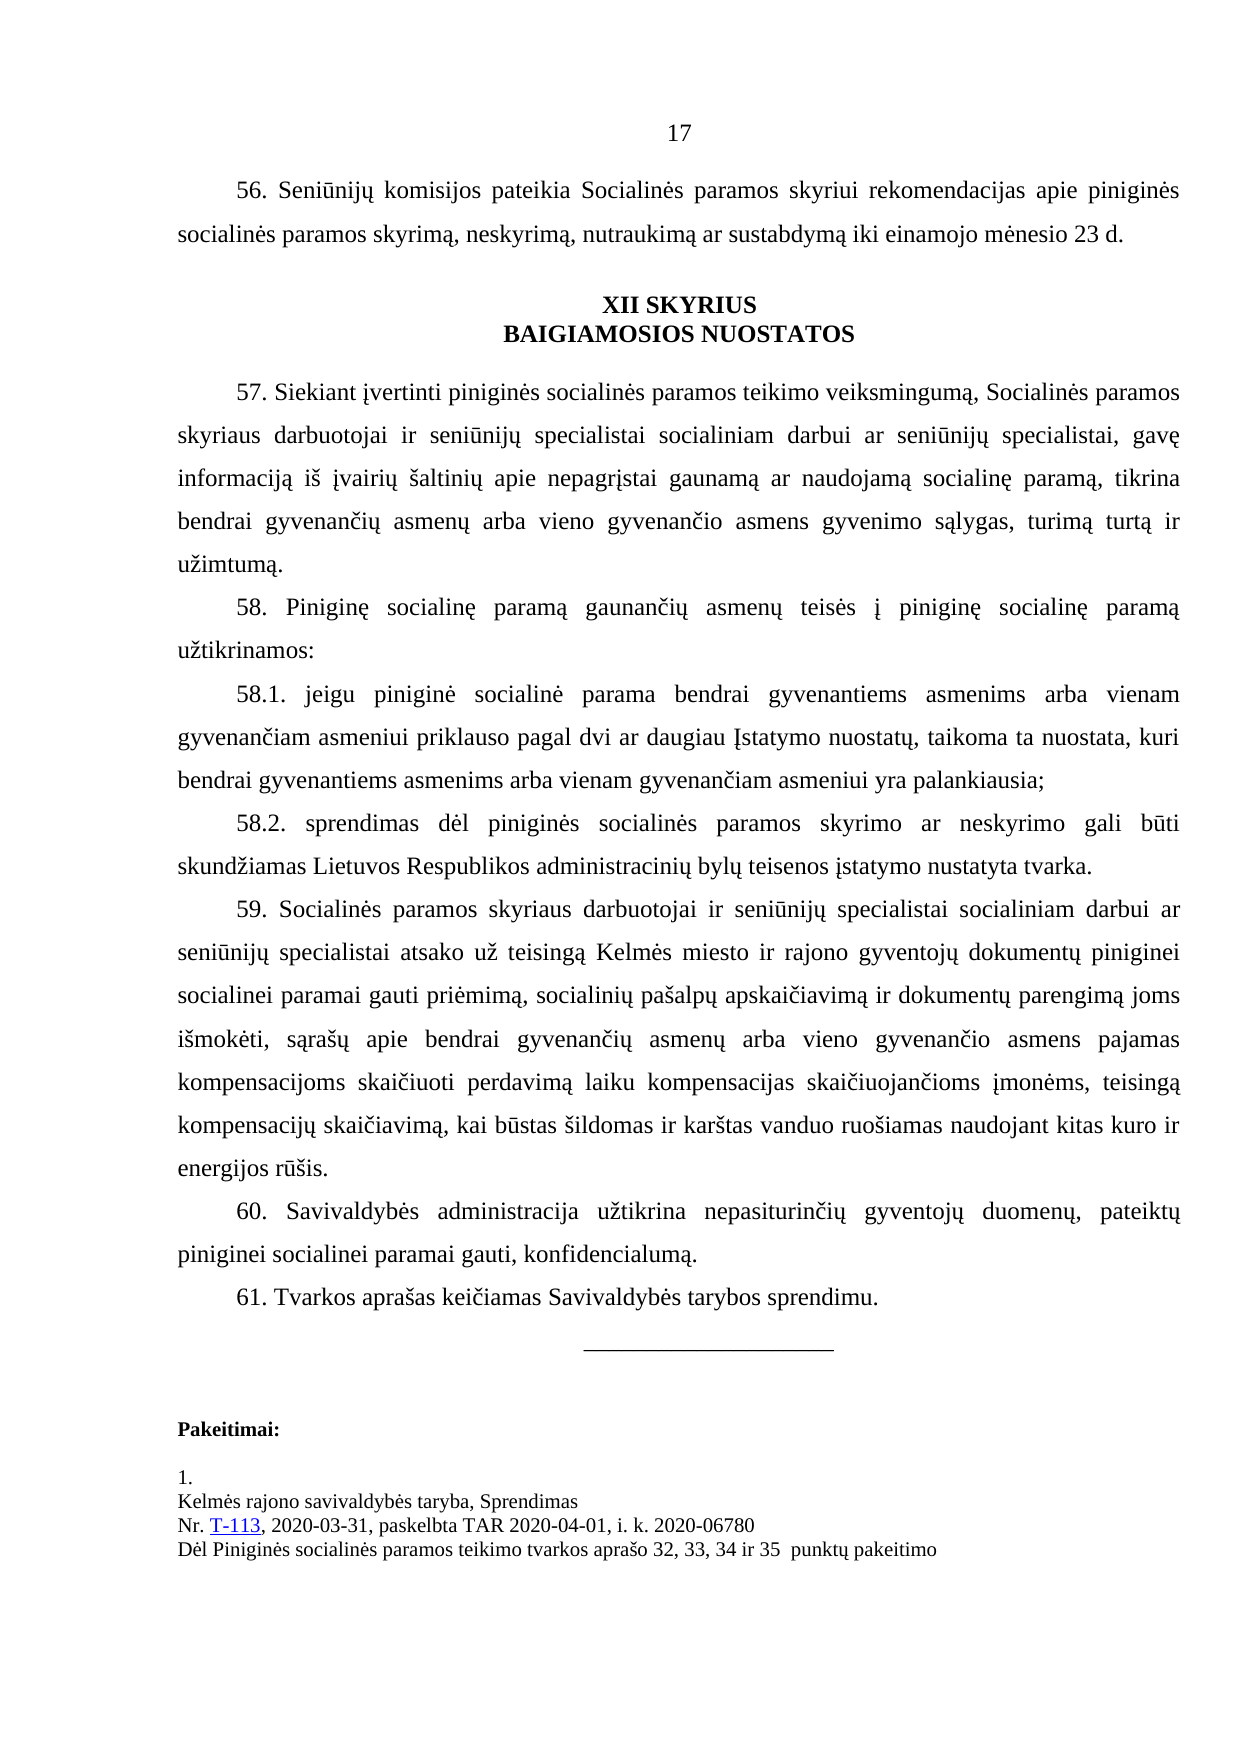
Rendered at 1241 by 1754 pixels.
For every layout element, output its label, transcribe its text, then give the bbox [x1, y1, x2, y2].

text 59. Socialinės paramos skyriaus darbuotojai ir seniūnijų specialistai socialiniam darbui ar seniūnijų specialistai atsako už teisingą Kelmės miesto ir rajono gyventojų dokumentų piniginei socialinei paramai gauti priėmimą, socialinių pašalpų apskaičiavimą ir dokumentų parengimą joms išmokėti, sąrašų apie bendrai gyvenančių asmenų arba vieno gyvenančio asmens pajamas kompensacijoms skaičiuoti perdavimą laiku kompensacijas skaičiuojančioms įmonėms, teisingą kompensacijų skaičiavimą, kai būstas šildomas ir karštas vanduo ruošiamas naudojant kitas kuro ir energijos rūšis. [177, 894, 1181, 1182]
text 58.1. jeigu piniginė socialinė parama bendrai gyvenantiems asmenims arba vienam gyvenančiam asmeniui priklauso pagal dvi ar daugiau Įstatymo nuostatų, taikoma ta nuostata, kuri bendrai gyvenantiems asmenims arba vienam gyvenančiam asmeniui yra palankiausia; [177, 679, 1181, 794]
text Nr. T-113, 2020-03-31, paskelbta TAR 2020-04-01, i. k. 2020-06780 [177, 1513, 1181, 1537]
text 57. Siekiant įvertinti piniginės socialinės paramos teikimo veiksmingumą, Socialinės paramos skyriaus darbuotojai ir seniūnijų specialistai socialiniam darbui ar seniūnijų specialistai, gavę informaciją iš įvairių šaltinių apie nepagrįstai gaunamą ar naudojamą socialinę paramą, tikrina bendrai gyvenančių asmenų arba vieno gyvenančio asmens gyvenimo sąlygas, turimą turtą ir užimtumą. [177, 377, 1181, 578]
text 58. Piniginę socialinę paramą gaunančių asmenų teisės į piniginę socialinę paramą užtikrinamos: [177, 592, 1181, 664]
text 60. Savivaldybės administracija užtikrina nepasiturinčių gyventojų duomenų, pateiktų piniginei socialinei paramai gauti, konfidencialumą. [177, 1196, 1181, 1268]
text 61. Tvarkos aprašas keičiamas Savivaldybės tarybos sprendimu. [177, 1282, 1181, 1311]
text 1. [177, 1465, 1181, 1489]
text Pakeitimai: [177, 1417, 1181, 1441]
text Kelmės rajono savivaldybės taryba, Sprendimas [177, 1489, 1181, 1513]
text 58.2. sprendimas dėl piniginės socialinės paramos skyrimo ar neskyrimo gali būti skundžiamas Lietuvos Respublikos administracinių bylų teisenos įstatymo nustatyta tvarka. [177, 808, 1181, 880]
text Dėl Piniginės socialinės paramos teikimo tvarkos aprašo 32, 33, 34 ir 35 punktų pakeitimo [177, 1537, 1181, 1561]
text BAIGIAMOSIOS NUOSTATOS [177, 319, 1181, 348]
text XII SKYRIUS [177, 291, 1181, 319]
text 56. Seniūnijų komisijos pateikia Socialinės paramos skyriui rekomendacijas apie piniginės socialinės paramos skyrimą, neskyrimą, nutraukimą ar sustabdymą iki einamojo mėnesio 23 d. [177, 176, 1181, 247]
text ____________________ [177, 1326, 1181, 1354]
